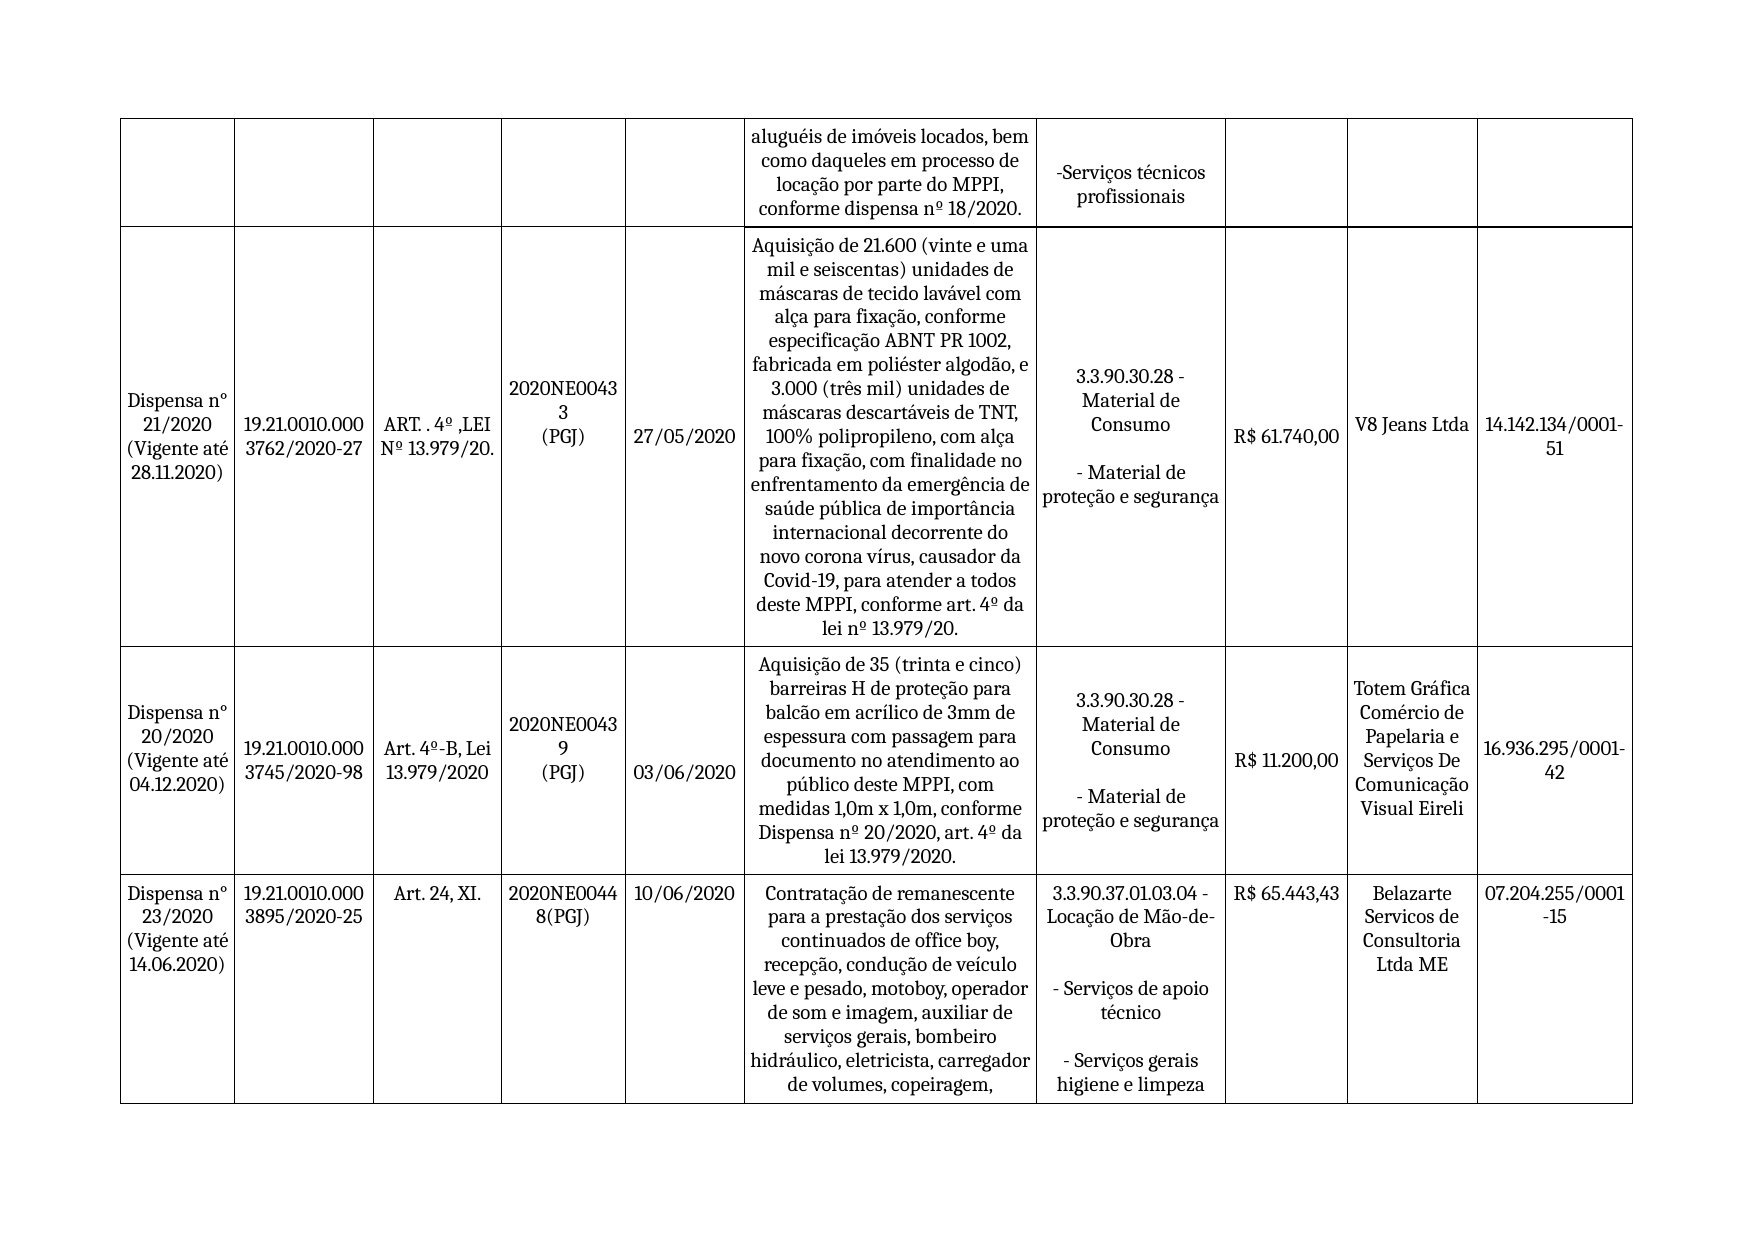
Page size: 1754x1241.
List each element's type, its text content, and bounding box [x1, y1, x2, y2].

table_cell [1348, 119, 1477, 226]
table_cell R$ 61.740,00 [1226, 228, 1347, 646]
table_cell [121, 119, 234, 226]
table_cell 03/06/2020 [626, 647, 744, 874]
table_cell [1226, 119, 1347, 226]
table_cell 14.142.134/0001-51 [1478, 228, 1632, 646]
table_cell V8 Jeans Ltda [1348, 228, 1477, 646]
table_cell 19.21.0010.0003895/2020-25 [235, 875, 373, 1102]
table_cell Belazarte Servicos de Consultoria Ltda ME [1348, 875, 1477, 1102]
table_cell Dispensa n° 20/2020 (Vigente até 04.12.2020) [121, 647, 234, 874]
table_cell 16.936.295/0001-42 [1478, 647, 1632, 874]
table_cell Aquisição de 35 (trinta e cinco) barreiras H de proteção para balcão em acrílico de 3mm de espessura com passagem para documento no atendimento ao público deste MPPI, com medidas 1,0m x 1,0m, conforme Dispensa nº 20/2020, art. 4º da lei 13.979/2020. [745, 647, 1036, 874]
table_cell Totem Gráfica Comércio de Papelaria e Serviços De Comunicação Visual Eireli [1348, 647, 1477, 874]
table_cell 2020NE00448(PGJ) [502, 875, 625, 1102]
table_cell [1478, 119, 1632, 226]
table_cell 3.3.90.37.01.03.04 - Locação de Mão-de-Obra - Serviços de apoio técnico - Serviços gerais higiene e limpeza [1037, 875, 1225, 1102]
table_cell [374, 119, 501, 226]
table_cell [502, 119, 625, 226]
table_cell 19.21.0010.0003745/2020-98 [235, 647, 373, 874]
table_cell Art. 24, XI. [374, 875, 501, 1102]
table_cell 07.204.255/0001-15 [1478, 875, 1632, 1102]
table_cell aluguéis de imóveis locados, bem como daqueles em processo de locação por parte do MPPI, conforme dispensa nº 18/2020. [745, 119, 1036, 226]
table_cell Dispensa n° 23/2020 (Vigente até 14.06.2020) [121, 875, 234, 1102]
table_cell R$ 11.200,00 [1226, 647, 1347, 874]
table_cell [626, 119, 744, 226]
table_cell Dispensa n° 21/2020 (Vigente até 28.11.2020) [121, 227, 234, 646]
table_cell 2020NE00439 (PGJ) [502, 647, 625, 874]
table_cell Aquisição de 21.600 (vinte e uma mil e seiscentas) unidades de máscaras de tecido lavável com alça para fixação, conforme especificação ABNT PR 1002, fabricada em poliéster algodão, e 3.000 (três mil) unidades de máscaras descartáveis de TNT, 100% polipropileno, com alça para fixação, com finalidade no enfrentamento da emergência de saúde pública de importância internacional decorrente do novo corona vírus, causador da Covid-19, para atender a todos deste MPPI, conforme art. 4º da lei nº 13.979/20. [745, 228, 1036, 646]
table_cell Art. 4º-B, Lei 13.979/2020 [374, 647, 501, 874]
table_cell 3.3.90.30.28 - Material de Consumo - Material de proteção e segurança [1037, 647, 1225, 874]
table_cell [235, 119, 373, 226]
table_cell 10/06/2020 [626, 875, 744, 1102]
table_cell Contratação de remanescente para a prestação dos serviços continuados de office boy, recepção, condução de veículo leve e pesado, motoboy, operador de som e imagem, auxiliar de serviços gerais, bombeiro hidráulico, eletricista, carregador de volumes, copeiragem, [745, 875, 1036, 1102]
table_cell 19.21.0010.0003762/2020-27 [235, 227, 373, 646]
table_cell 27/05/2020 [626, 227, 744, 646]
table_cell 2020NE00433 (PGJ) [502, 227, 625, 646]
table_cell 3.3.90.30.28 - Material de Consumo - Material de proteção e segurança [1037, 228, 1225, 646]
table_cell -Serviços técnicos profissionais [1037, 119, 1225, 226]
table_cell R$ 65.443,43 [1226, 875, 1347, 1102]
table_cell ART. . 4º ,LEI Nº 13.979/20. [374, 227, 501, 646]
